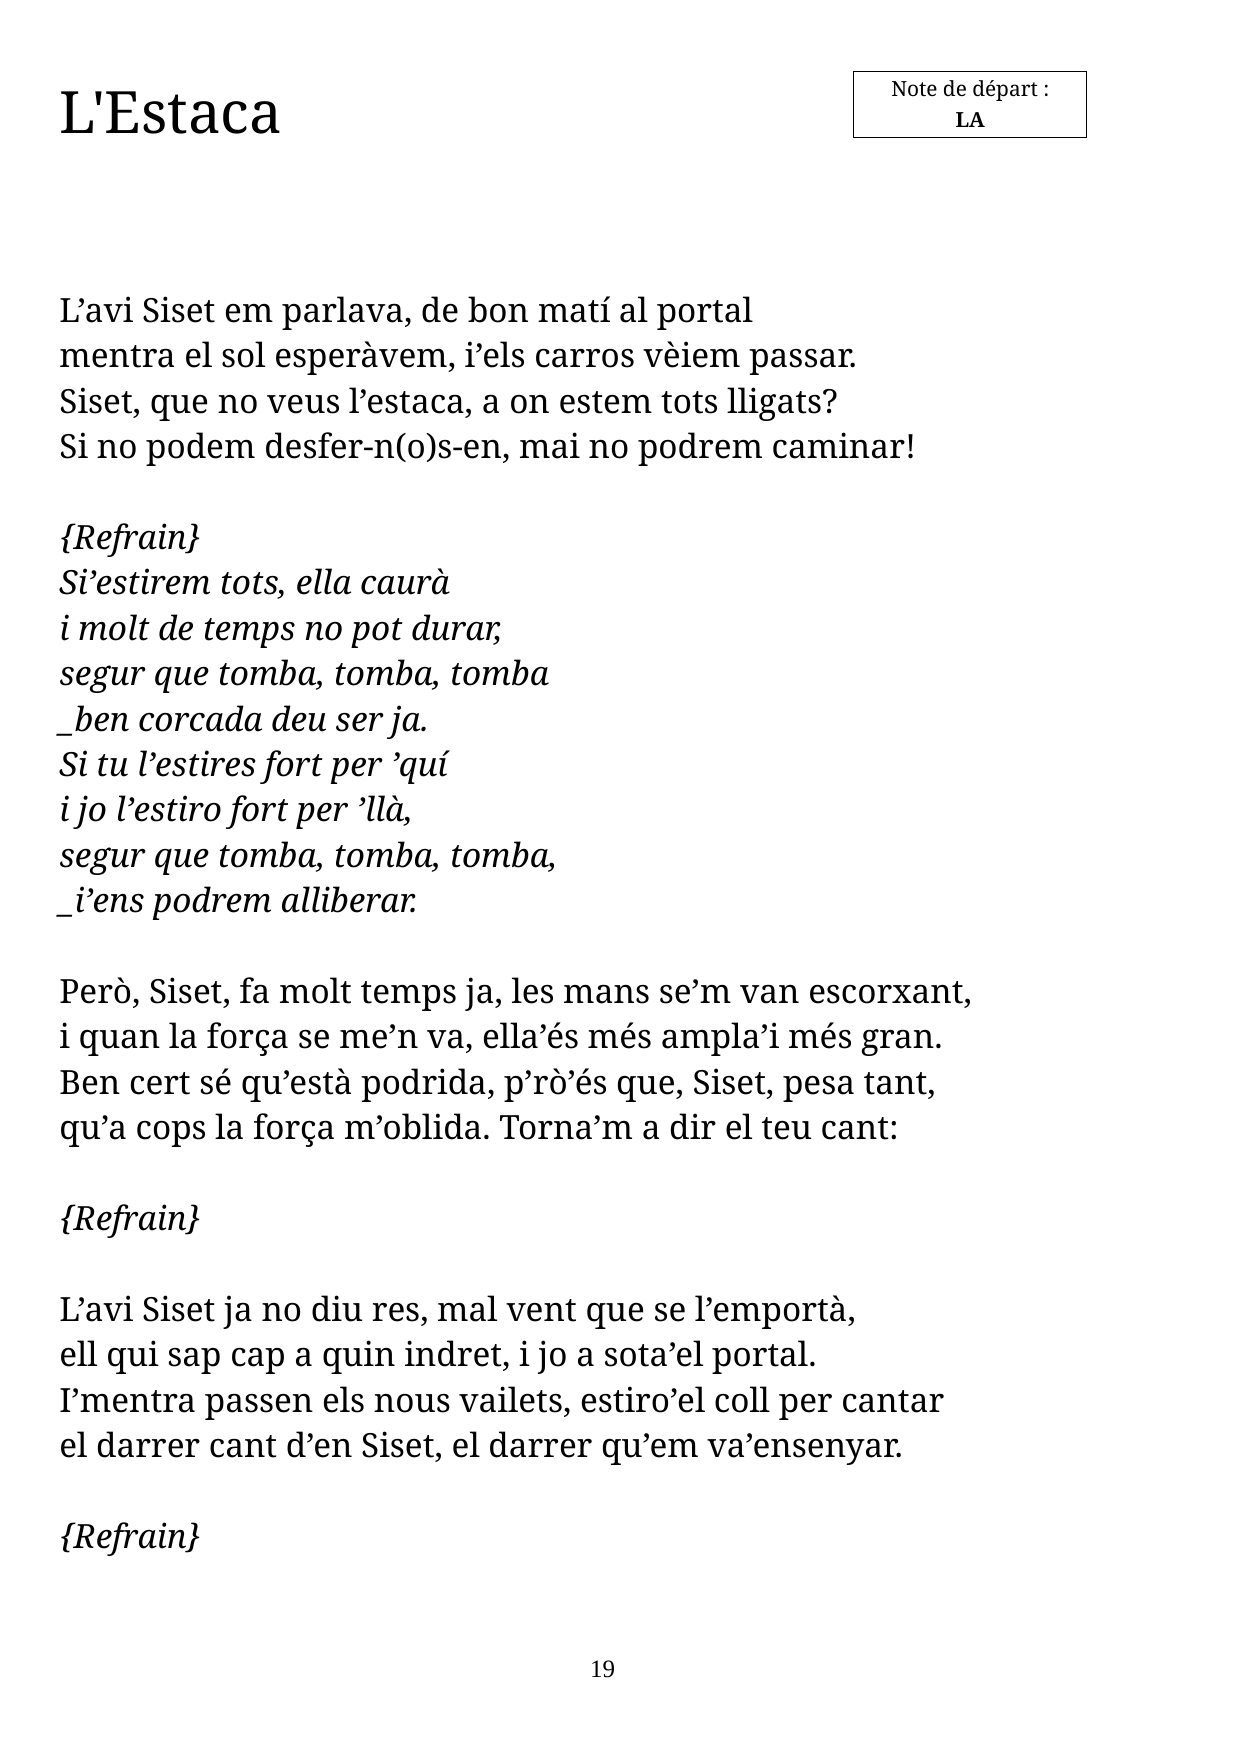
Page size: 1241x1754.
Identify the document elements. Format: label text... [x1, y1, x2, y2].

text i jo l’estiro fort per ’llà, [59, 786, 1146, 832]
text Si tu l’estires fort per ’quí [59, 741, 1146, 786]
text Note de départ : [854, 72, 1086, 102]
text mentra el sol esperàvem, i’els carros vèiem passar. [59, 332, 1146, 377]
text {Refrain} [59, 1195, 1146, 1240]
text i molt de temps no pot durar, [59, 604, 1146, 650]
text Però, Siset, fa molt temps ja, les mans se’m van escorxant, [59, 968, 1146, 1013]
text I’mentra passen els nous vailets, estiro’el coll per cantar [59, 1377, 1146, 1422]
text Siset, que no veus l’estaca, a on estem tots lligats? [59, 377, 1146, 423]
text L’avi Siset em parlava, de bon matí al portal [59, 287, 1146, 332]
text qu’a cops la força m’oblida. Torna’m a dir el teu cant: [59, 1104, 1146, 1149]
text _i’ens podrem alliberar. [59, 877, 1146, 922]
text Ben cert sé qu’està podrida, p’rò’és que, Siset, pesa tant, [59, 1059, 1146, 1104]
text L’avi Siset ja no diu res, mal vent que se l’emportà, [59, 1286, 1146, 1331]
text el darrer cant d’en Siset, el darrer qu’em va’ensenyar. [59, 1422, 1146, 1467]
text Si’estirem tots, ella caurà [59, 559, 1146, 604]
text segur que tomba, tomba, tomba, [59, 832, 1146, 877]
text {Refrain} [59, 514, 1146, 559]
text LA [854, 102, 1086, 137]
text i quan la força se me’n va, ella’és més ampla’i més gran. [59, 1013, 1146, 1059]
text L'Estaca [59, 71, 588, 150]
text Si no podem desfer-n(o)s-en, mai no podrem caminar! [59, 423, 1146, 468]
text ell qui sap cap a quin indret, i jo a sota’el portal. [59, 1331, 1146, 1377]
text {Refrain} [59, 1513, 1146, 1558]
text segur que tomba, tomba, tomba [59, 650, 1146, 695]
text _ben corcada deu ser ja. [59, 695, 1146, 741]
